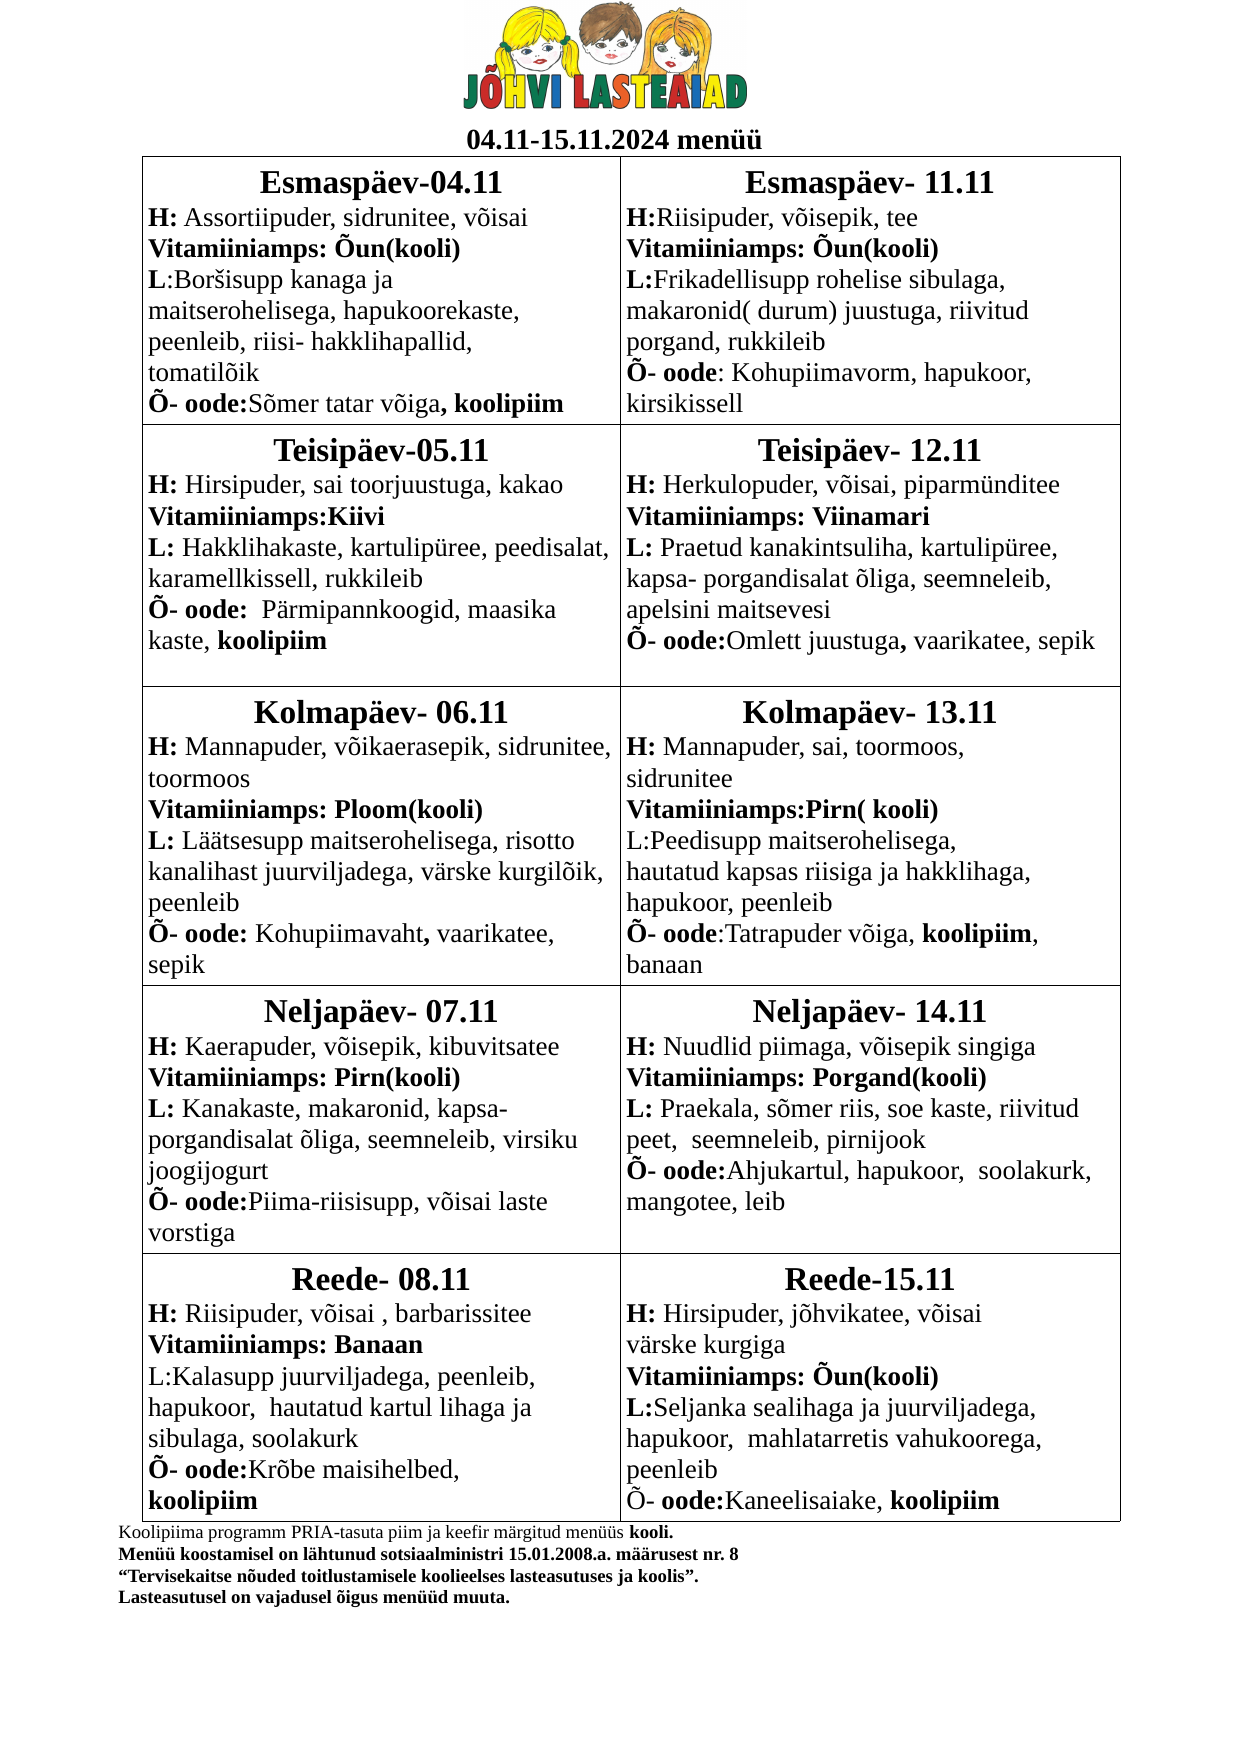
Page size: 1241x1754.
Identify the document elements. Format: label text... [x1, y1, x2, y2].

table_cell Reede-15.11 H: Hirsipuder, jõhvikatee, võisai värske kurgiga Vitamiiniamps: Õun(kooli) L:Seljanka sealihaga ja juurviljadega, hapukoor, mahlatarretis vahukoorega, peenleib Õ- oode:Kaneelisaiake, koolipiim [621, 1254, 1120, 1521]
table_cell Reede- 08.11 H: Riisipuder, võisai , barbarissitee Vitamiiniamps: Banaan L:Kalasupp juurviljadega, peenleib, hapukoor, hautatud kartul lihaga ja sibulaga, soolakurk Õ- oode:Krõbe maisihelbed, koolipiim [143, 1254, 620, 1521]
text Menüü koostamisel on lähtunud sotsiaalministri 15.01.2008.a. määrusest nr. 8 [118, 1543, 1122, 1564]
table_cell Kolmapäev- 06.11 H: Mannapuder, võikaerasepik, sidrunitee, toormoos Vitamiiniamps: Ploom(kooli) L: Läätsesupp maitserohelisega, risotto kanalihast juurviljadega, värske kurgilõik, peenleib Õ- oode: Kohupiimavaht, vaarikatee, sepik [143, 687, 620, 985]
text Lasteasutusel on vajadusel õigus menüüd muuta. [118, 1586, 1122, 1608]
table_header Esmaspäev-04.11 H: Assortiipuder, sidrunitee, võisai Vitamiiniamps: Õun(kooli) L:Boršisupp kanaga ja maitserohelisega, hapukoorekaste, peenleib, riisi- hakklihapallid, tomatilõik Õ- oode:Sõmer tatar võiga, koolipiim [143, 157, 620, 424]
text “Tervisekaitse nõuded toitlustamisele koolieelses lasteasutuses ja koolis”. [118, 1564, 1122, 1586]
text 04.11-15.11.2024 menüü [118, 118, 1122, 156]
table_cell Neljapäev- 14.11 H: Nuudlid piimaga, võisepik singiga Vitamiiniamps: Porgand(kooli) L: Praekala, sõmer riis, soe kaste, riivitud peet, seemneleib, pirnijook Õ- oode:Ahjukartul, hapukoor, soolakurk, mangotee, leib [621, 986, 1120, 1253]
table_cell Teisipäev-05.11 H: Hirsipuder, sai toorjuustuga, kakao Vitamiiniamps:Kiivi L: Hakklihakaste, kartulipüree, peedisalat, karamellkissell, rukkileib Õ- oode: Pärmipannkoogid, maasika kaste, koolipiim [143, 425, 620, 686]
text Koolipiima programm PRIA-tasuta piim ja keefir märgitud menüüs kooli. [118, 1521, 1122, 1543]
table_cell Neljapäev- 07.11 H: Kaerapuder, võisepik, kibuvitsatee Vitamiiniamps: Pirn(kooli) L: Kanakaste, makaronid, kapsa- porgandisalat õliga, seemneleib, virsiku joogijogurt Õ- oode:Piima-riisisupp, võisai laste vorstiga [143, 986, 620, 1253]
picture [463, 0, 747, 109]
table_cell Teisipäev- 12.11 H: Herkulopuder, võisai, piparmünditee Vitamiiniamps: Viinamari L: Praetud kanakintsuliha, kartulipüree, kapsa- porgandisalat õliga, seemneleib, apelsini maitsevesi Õ- oode:Omlett juustuga, vaarikatee, sepik [621, 425, 1120, 686]
table_cell Kolmapäev- 13.11 H: Mannapuder, sai, toormoos, sidrunitee Vitamiiniamps:Pirn( kooli) L:Peedisupp maitserohelisega, hautatud kapsas riisiga ja hakklihaga, hapukoor, peenleib Õ- oode:Tatrapuder võiga, koolipiim, banaan [621, 687, 1120, 985]
table_header Esmaspäev- 11.11 H:Riisipuder, võisepik, tee Vitamiiniamps: Õun(kooli) L:Frikadellisupp rohelise sibulaga, makaronid( durum) juustuga, riivitud porgand, rukkileib Õ- oode: Kohupiimavorm, hapukoor, kirsikissell [621, 157, 1120, 424]
